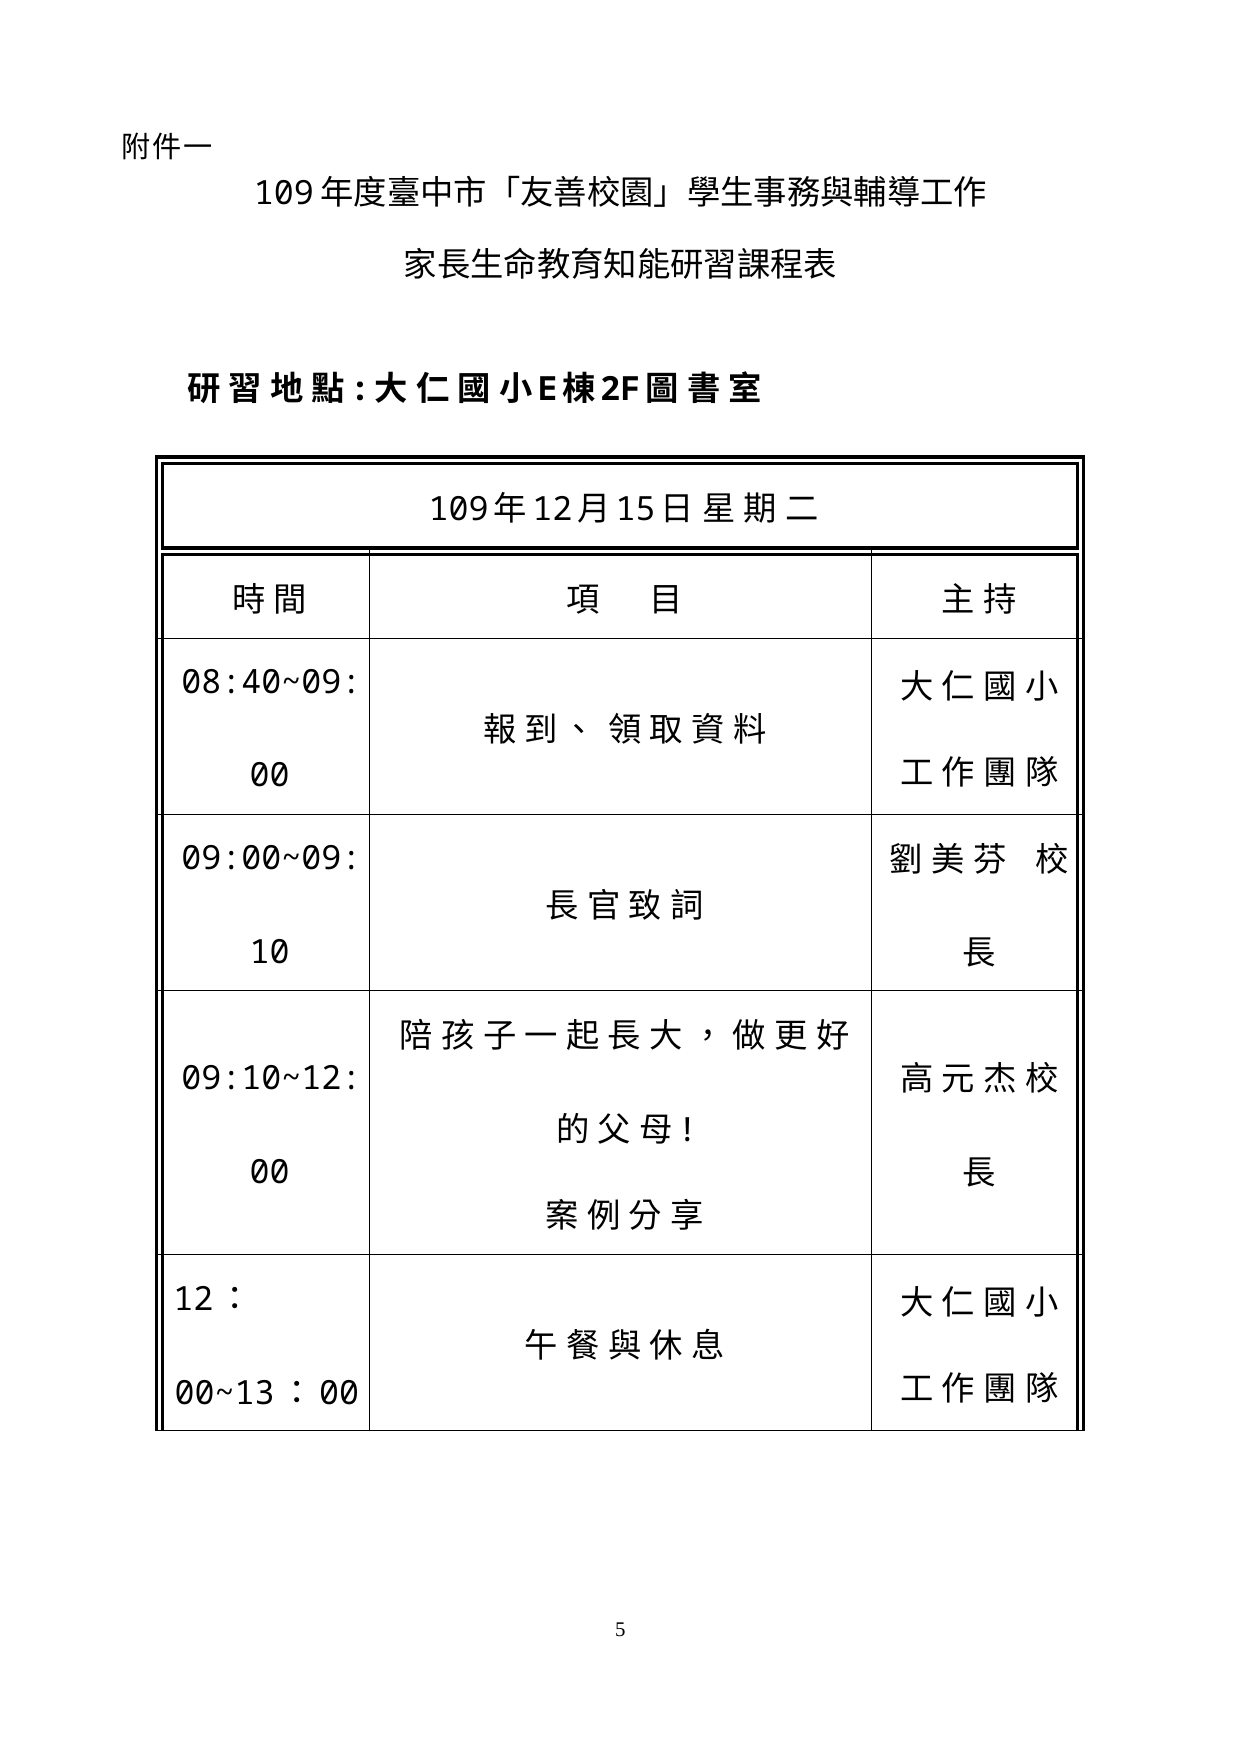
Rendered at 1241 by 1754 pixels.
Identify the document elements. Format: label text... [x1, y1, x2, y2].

table_cell 主持 [872, 546, 1080, 637]
text 研習地點:大仁國小E棟2F圖書室 [120, 344, 1120, 407]
table_cell 08:40~09:00 [164, 639, 369, 814]
table_cell 報到、領取資料 [370, 639, 871, 814]
table_cell 項 目 [370, 556, 871, 637]
table_cell 09:00~09:10 [164, 815, 369, 990]
table_cell 09:10~12:00 [164, 991, 369, 1253]
text 家長生命教育知能研習課程表 [120, 238, 1120, 286]
text 附件一 [120, 103, 1120, 165]
table_cell 長官致詞 [370, 815, 871, 990]
table_cell 陪孩子一起長大，做更好的父母! 案例分享 [370, 991, 871, 1253]
table_cell 時間 [160, 546, 369, 637]
table_cell 12：00~13：00 [164, 1255, 369, 1430]
text 109年度臺中市「友善校園」學生事務與輔導工作 [120, 165, 1120, 214]
table_cell 午餐與休息 [370, 1255, 871, 1430]
table_cell 大仁國小 工作團隊 [872, 1255, 1076, 1430]
table_cell 劉美芬 校長 [872, 815, 1076, 990]
table_header 109年12月15日星期二 [160, 459, 1080, 546]
table_cell 大仁國小 工作團隊 [872, 639, 1076, 814]
table_cell 高元杰校長 [872, 991, 1076, 1253]
